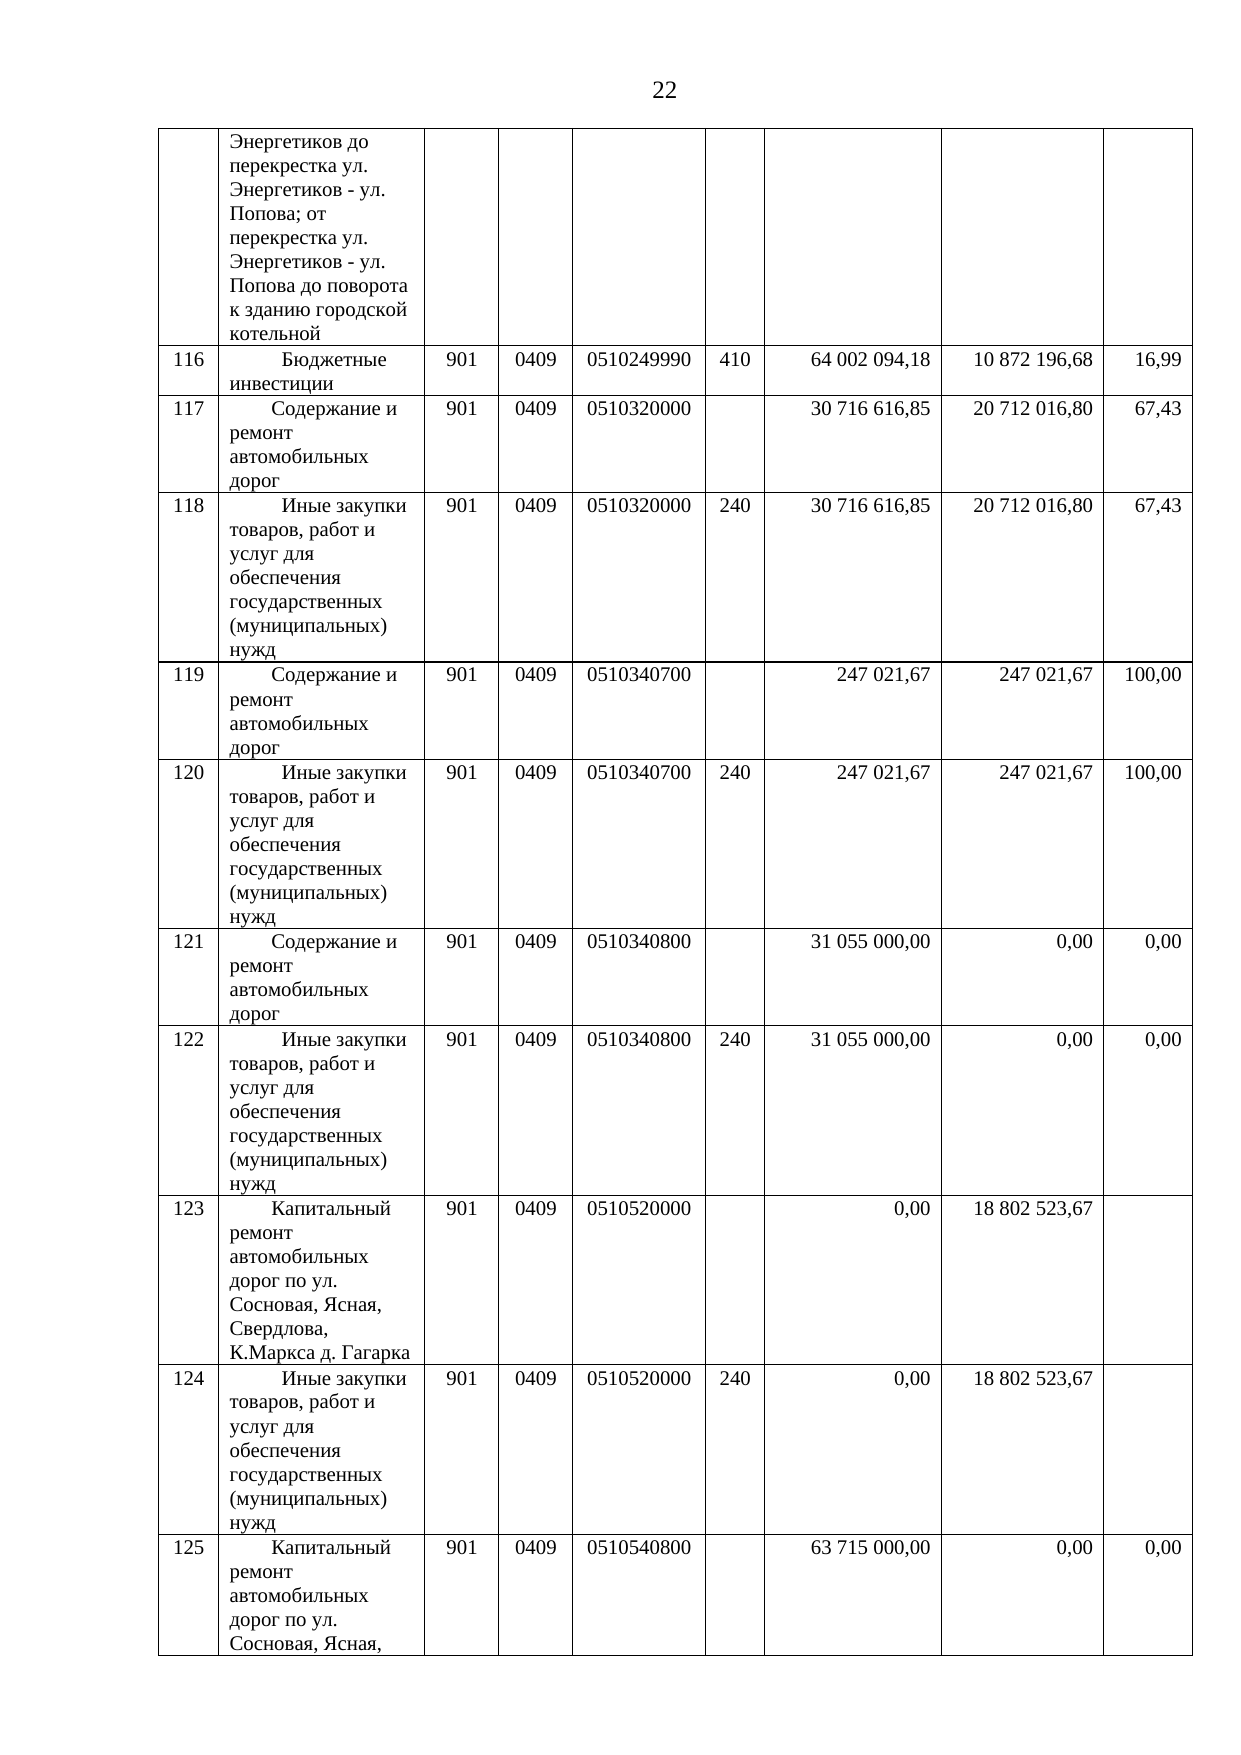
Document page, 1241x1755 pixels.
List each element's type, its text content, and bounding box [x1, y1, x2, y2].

table_cell 0409 [499, 663, 572, 759]
table_cell 0409 [499, 1026, 572, 1195]
table_cell 901 [425, 346, 498, 394]
table_cell 901 [425, 1026, 498, 1195]
table_cell 31 055 000,00 [765, 929, 941, 1025]
table_cell 0,00 [942, 929, 1103, 1025]
table_cell [1104, 1196, 1192, 1364]
table_cell [159, 129, 218, 345]
table_cell [706, 929, 764, 1025]
table_cell 0,00 [1104, 929, 1192, 1025]
table_cell 18 802 523,67 [942, 1196, 1103, 1364]
table_cell [765, 129, 941, 345]
table_cell 0,00 [765, 1365, 941, 1534]
table_cell 0409 [499, 1535, 572, 1655]
table_cell 30 716 616,85 [765, 396, 941, 492]
table_cell 30 716 616,85 [765, 493, 941, 661]
table_cell 0510340800 [573, 929, 705, 1025]
table_cell 119 [159, 663, 218, 759]
table_cell 122 [159, 1026, 218, 1195]
table_cell [706, 1196, 764, 1364]
table_cell 63 715 000,00 [765, 1535, 941, 1655]
table_cell 117 [159, 396, 218, 492]
table_cell 0510340700 [573, 760, 705, 928]
table_cell 247 021,67 [942, 760, 1103, 928]
table_cell Содержание и ремонт автомобильных дорог [219, 929, 424, 1025]
table_cell 901 [425, 1196, 498, 1364]
table_cell Иные закупки товаров, работ и услуг для обеспечения государственных (муниципальных) нужд [219, 1026, 424, 1195]
table_cell 901 [425, 493, 498, 661]
table_cell 247 021,67 [765, 663, 941, 759]
table_cell 16,99 [1104, 346, 1192, 394]
table_cell 901 [425, 1365, 498, 1534]
table_cell 240 [706, 493, 764, 661]
table_cell 0510520000 [573, 1365, 705, 1534]
table_cell 125 [159, 1535, 218, 1655]
table_cell 118 [159, 493, 218, 661]
table_cell 0,00 [942, 1026, 1103, 1195]
table_cell Бюджетные инвестиции [219, 346, 424, 394]
table_cell 240 [706, 1365, 764, 1534]
table_cell 0409 [499, 493, 572, 661]
table_cell 0409 [499, 1196, 572, 1364]
table_cell 240 [706, 1026, 764, 1195]
table_cell 410 [706, 346, 764, 394]
table_cell 0409 [499, 760, 572, 928]
table_cell 901 [425, 1535, 498, 1655]
table_cell 247 021,67 [942, 663, 1103, 759]
table_cell Капитальный ремонт автомобильных дорог по ул. Сосновая, Ясная, Свердлова, К.Маркса д. Гагарка [219, 1196, 424, 1364]
table_cell 100,00 [1104, 760, 1192, 928]
table_cell 0409 [499, 1365, 572, 1534]
table_cell Содержание и ремонт автомобильных дорог [219, 663, 424, 759]
table_cell 20 712 016,80 [942, 396, 1103, 492]
table_cell 10 872 196,68 [942, 346, 1103, 394]
table_cell 0,00 [1104, 1535, 1192, 1655]
table_cell 247 021,67 [765, 760, 941, 928]
table_cell 100,00 [1104, 663, 1192, 759]
table_cell [706, 396, 764, 492]
table_cell [425, 129, 498, 345]
table_cell [1104, 1365, 1192, 1534]
table_cell [706, 663, 764, 759]
table_cell 0409 [499, 346, 572, 394]
table_cell 0409 [499, 396, 572, 492]
table_cell 0409 [499, 929, 572, 1025]
table_cell Иные закупки товаров, работ и услуг для обеспечения государственных (муниципальных) нужд [219, 493, 424, 661]
table_cell 121 [159, 929, 218, 1025]
table_cell Иные закупки товаров, работ и услуг для обеспечения государственных (муниципальных) нужд [219, 1365, 424, 1534]
table_cell 901 [425, 396, 498, 492]
table_cell 120 [159, 760, 218, 928]
table_cell 0,00 [1104, 1026, 1192, 1195]
table_cell 67,43 [1104, 493, 1192, 661]
table_cell 0510320000 [573, 493, 705, 661]
table_cell [573, 129, 705, 345]
table_cell [706, 1535, 764, 1655]
table_cell 0510249990 [573, 346, 705, 394]
table_cell 116 [159, 346, 218, 394]
table_cell [1104, 129, 1192, 345]
table_cell 124 [159, 1365, 218, 1534]
table_cell 0510340800 [573, 1026, 705, 1195]
table_cell 0510340700 [573, 663, 705, 759]
table_cell 0510320000 [573, 396, 705, 492]
table_cell 0,00 [765, 1196, 941, 1364]
table_cell [706, 129, 764, 345]
table_cell 67,43 [1104, 396, 1192, 492]
table_cell 0510520000 [573, 1196, 705, 1364]
table_cell Энергетиков до перекрестка ул. Энергетиков - ул. Попова; от перекрестка ул. Энергетиков - ул. Попова до поворота к зданию городской котельной [219, 129, 424, 345]
table_cell 240 [706, 760, 764, 928]
table_cell 64 002 094,18 [765, 346, 941, 394]
table_cell 901 [425, 663, 498, 759]
table_cell 901 [425, 760, 498, 928]
table_cell Содержание и ремонт автомобильных дорог [219, 396, 424, 492]
table_cell 0,00 [942, 1535, 1103, 1655]
table_cell 123 [159, 1196, 218, 1364]
table_cell 0510540800 [573, 1535, 705, 1655]
table_cell 18 802 523,67 [942, 1365, 1103, 1534]
table_cell 20 712 016,80 [942, 493, 1103, 661]
table_cell Капитальный ремонт автомобильных дорог по ул. Сосновая, Ясная, [219, 1535, 424, 1655]
table_cell [499, 129, 572, 345]
table_cell 901 [425, 929, 498, 1025]
table_cell [942, 129, 1103, 345]
table_cell Иные закупки товаров, работ и услуг для обеспечения государственных (муниципальных) нужд [219, 760, 424, 928]
table_cell 31 055 000,00 [765, 1026, 941, 1195]
